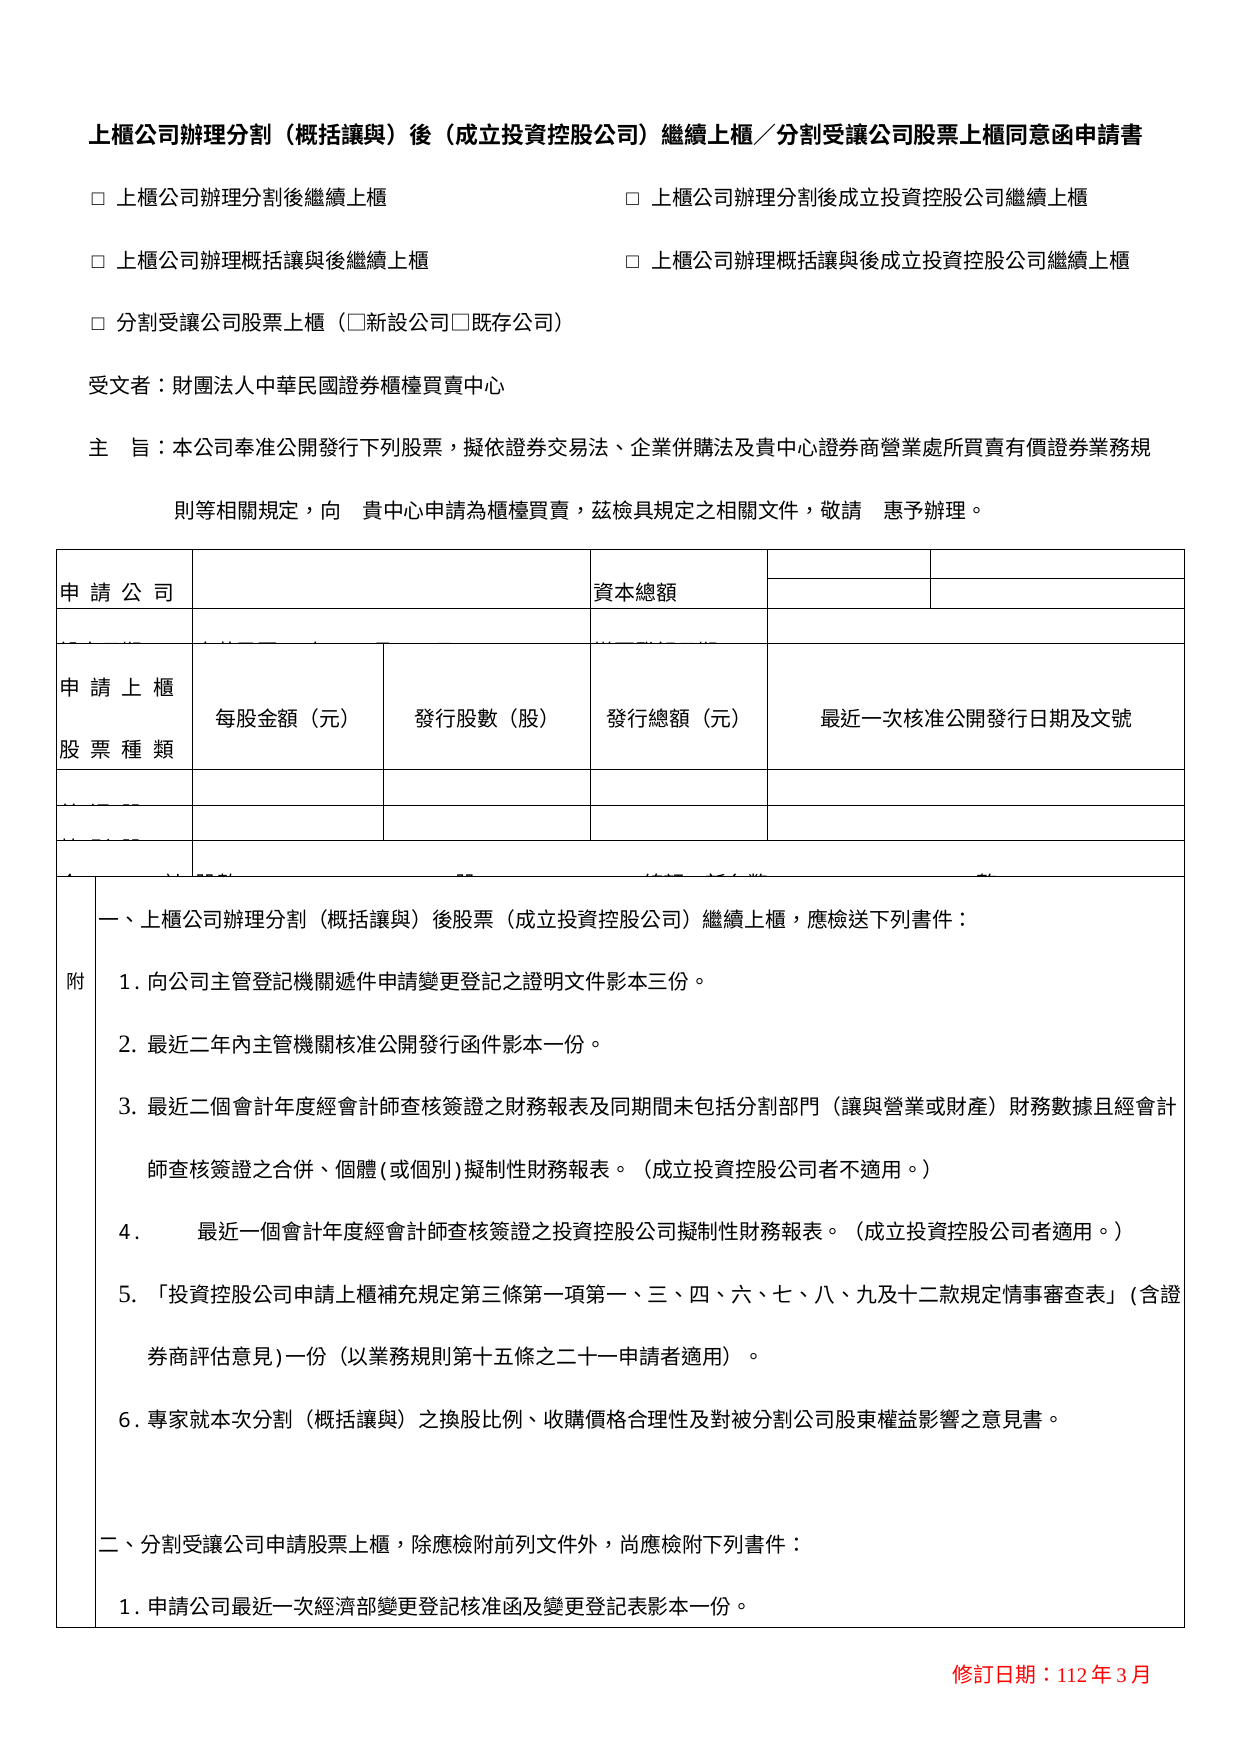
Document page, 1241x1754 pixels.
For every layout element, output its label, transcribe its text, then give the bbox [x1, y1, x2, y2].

table_cell 股數： 股 總額：新台幣 整 [193, 841, 1184, 876]
table_cell [931, 579, 1184, 608]
table_cell [591, 770, 767, 805]
table_cell 變更登記日期 [591, 609, 767, 643]
table_cell □ 上櫃公司辦理概括讓與後成立投資控股公司繼續上櫃 [623, 218, 1140, 342]
table_header [931, 550, 1184, 578]
table_cell [384, 770, 590, 805]
table_header 資本總額 [591, 550, 767, 608]
table_cell 附 件 [57, 877, 95, 1627]
text 上櫃公司辦理分割（概括讓與）後（成立投資控股公司）繼續上櫃／分割受讓公司股票上櫃同意函申請書 [89, 92, 1152, 155]
table_cell 實收資本額 [768, 579, 930, 608]
table_cell [768, 609, 1184, 643]
table_cell 中華民國 年 月 日 [193, 609, 590, 643]
table_header □ 上櫃公司辦理分割後繼續上櫃 [89, 155, 591, 217]
table_cell 設立日期 [57, 609, 192, 643]
table_cell 發行股數（股） [384, 644, 590, 769]
table_cell [193, 806, 383, 840]
table_header [193, 550, 590, 608]
table_cell 一、上櫃公司辦理分割（概括讓與）後股票（成立投資控股公司）繼續上櫃，應檢送下列書件： 向公司主管登記機關遞件申請變更登記之證明文件影本三份。 最近二年內主管機關核准公開發行函件影本一份。 最近二個會計年度經會計師查核簽證之財務報表及同期間未包括分割部門（讓與營業或財產）財務數據且經會計師查核簽證之合併、個體(或個別)擬制性財務報表。（成立投資控股公司者不適用。） 最近一個會計年度經會計師查核簽證之投資控股公司擬制性財務報表。（成立投資控股公司者適用。） 「投資控股公司申請上櫃補充規定第三條第一項第一、三、四、六、七、八、九及十二款規定情事審查表」(含證券商評估意見)一份（以業務規則第十五條之二十一申請者適用）。 專家就本次分割（概括讓與）之換股比例、收購價格合理性及對被分割公司股東權益影響之意見書。 二、分割受讓公司申請股票上櫃，除應檢附前列文件外，尚應檢附下列書件： 申請公司最近一次經濟部變更登記核准函及變更登記表影本一份。 經聯合會計師事務所查核簽證之最近二個會計年度之擬制性財務報告、申請日期已逾季度終了後四十五日之最近一季擬制性財務報告及會計師專案審查公司內部控制制度所出具無保留意見之審查報告各一份（申請公司於申請上櫃日後應依本中心審查有價證券上櫃作業程序第五條之規定持續檢送財務報告，且檢送申請年度之年度財務報告時，得洽請簽證會計師及推薦證券商一併檢送會計師工作底稿及推薦證券商評估報告更新資料等書件）；前述相關之會計師查核工作底稿、永久檔案及會計師填製之「會計師查核簽證作業覆核表」一份。 被分割之已上市（櫃）公司經會計師查核簽證之最近二個會計年度財務報告及核閱之最近季財務報告各一份。 申請公司截至次季止之財務預測資訊一份。 董事會或股東會決議股票申請為櫃檯買賣之議事錄影本一份。 律師填製之「發行人申請股票櫃檯買賣法律事項檢查表」一份、其工作底稿，以及律師與申請公司所出具「其彼此間並無前開檢查表之填表注意事項四所列情事」之聲明書各一份。 有價證券櫃檯買賣契約五份。 股權分散表一份；若未符合股權分散標準，申請公司於掛牌前達成股權分散標準之承諾書一份。 兩家以上推薦證券商之推薦書一份（應載明主、協辦推薦證券商）、評估報告工作底稿及所載事項無虛偽、隱匿之聲明書暨符合本中心證券商營業處所買賣有價證券審查準則第九條之聲明書各一份。 推薦證券商填製之「上櫃審查準則第十條第一項第一、三、四、六、七、八、十、十一及十二款規定情事審查表」（若以業務規則第十五條之二十二申請者得免審查第十條第一項第十款）、「集團企業申請股票上櫃之補充規定第二、三條規定情事審查表」、評估報告工作分配表及撰寫評估報告人員名單與相關懲處紀錄各一份。 申請公司與推薦證券商共同訂定承銷價格之依據及方式之說明書一份。 申請公司就本股票櫃檯買賣申請書及其附件所載事項無虛偽、隱匿之聲明書及無本中心證券商營業處所買賣有價證券審查準則第九條第三項所列情事之聲明書各一份。 申請公司之董事及持股超過股份總額百分之十之股東如與他人訂有股份買賣且附買回條件之協議者，在申請日仍屬有效之協議書等相關資料影本各一份。 依規定委託指定機構集中保管股票之證明書影本或承諾書一份。 公開說明書稿本（含推薦證券商之評估報告）十八份（若以業務規則第十五條之二十二申請者得檢送十份）及公開說明書稿本電子檔上傳至本中心指定之網際網路資訊申報系統之證明文件一份。 「股票上櫃調查表」一份。 臺灣集中保管結算所股份有限公司所出具申請公司之專業股務代理機構符合規定之證明文件，及募集發行、私募之股票及債券，皆已全面無實體發行之證明文件影本各一份。但無實體發行之證明文件得以掛牌上櫃前再補送之承諾書代之。 申請日最近一年內申請公司之負責人、董事及持股超過股份總額百分之十之股東業已參加證券法規研習課程之證明文件影本一份(含董事進修公司治理相關課程三小時之證明文件)。 申請日最近一年內推薦證券商輔導人員進修公司治理相關課程三小時之證明文件影本一份。 申請公司就公司治理運作情形自我評量並填製公司治理評鑑自評報告一份。 申請公司、推薦證券商、簽證會計師及律師所出具之誠信聲明書各一份。 推薦證券商、簽證會計師及律師填製之上櫃標準題一份。 申請公司及位於臺灣地區之分公司、重要子公司、工廠或營業處所等分支機構之勞工人數資料、統一編號、電話、地址及聯絡人資料。 股票面額非屬新臺幣10元者，主辦推薦證券商於上櫃前預計辦理之宣導計畫。 25.申請公司出具之公司財務報告編製能力說明評估表暨會計師對公司財務報告編製能力之說明及建議各一份。 26.申請公司購買董事責任保險之相關證明文件一份。 27.經董事會決議設置公司治理主管之議事錄一份。 2827.其他必要之證明文件或資料。 [96, 877, 1184, 1627]
table_cell [591, 806, 767, 840]
table_cell 申 請 上 櫃股 票 種 類 [57, 644, 192, 769]
table_cell [384, 806, 590, 840]
table_header 申 請 公 司名 稱 [57, 550, 192, 608]
table_cell 最近一次核准公開發行日期及文號 [768, 644, 1184, 769]
table_cell [768, 770, 1184, 805]
table_header □ 上櫃公司辦理分割後成立投資控股公司繼續上櫃 [623, 155, 1140, 217]
table_cell 特 別 股 [57, 806, 192, 840]
table_header [591, 155, 623, 342]
table_cell 普 通 股 [57, 770, 192, 805]
table_cell 合 計 [57, 841, 192, 876]
text 受文者：財團法人中華民國證券櫃檯買賣中心 [89, 342, 1152, 405]
text 主 旨：本公司奉准公開發行下列股票，擬依證券交易法、企業併購法及貴中心證券商營業處所買賣有價證券業務規則等相關規定，向 貴中心申請為櫃檯買賣，茲檢具規定之相關文件，敬請 惠予辦理。 [89, 405, 1152, 530]
table_cell □ 上櫃公司辦理概括讓與後繼續上櫃 □ 分割受讓公司股票上櫃（□新設公司□既存公司） [89, 218, 591, 342]
table_cell [768, 806, 1184, 840]
table_cell 發行總額（元） [591, 644, 767, 769]
table_cell 每股金額（元） [193, 644, 383, 769]
table_header 登記資本額 [768, 550, 930, 578]
table_cell [193, 770, 383, 805]
